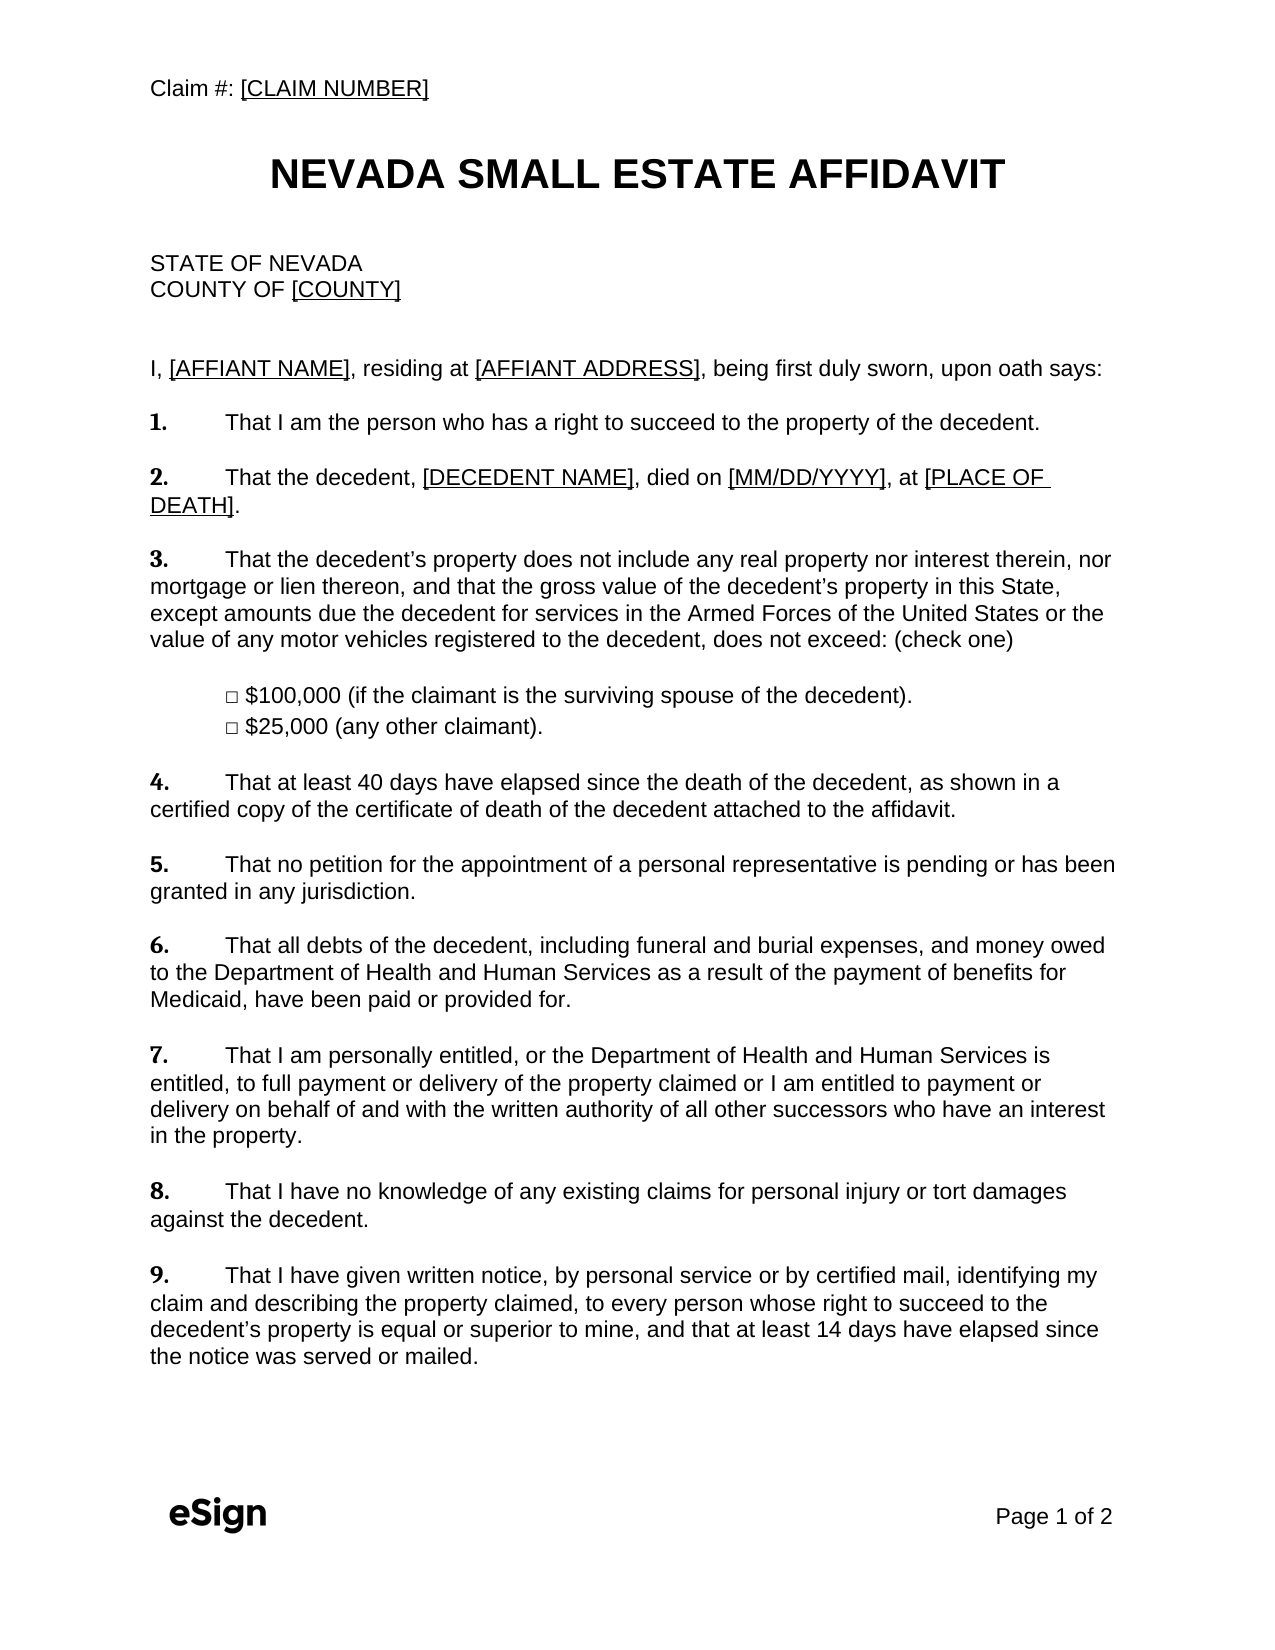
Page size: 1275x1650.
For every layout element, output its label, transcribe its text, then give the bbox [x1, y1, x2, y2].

list That the decedent, [DECEDENT NAME], died on [MM/DD/YYYY], at [PLACE OF DEATH]. [150, 463, 1125, 518]
subtitle COUNTY OF [COUNTY] [150, 276, 1125, 303]
list ☐ $25,000 (any other claimant). [150, 710, 1125, 741]
subtitle NEVADA SMALL ESTATE AFFIDAVIT [150, 149, 1125, 197]
subtitle I, [AFFIANT NAME], residing at [AFFIANT ADDRESS], being first duly sworn, upon oath says: [150, 355, 1125, 382]
list That I am the person who has a right to succeed to the property of the decedent. [150, 408, 1125, 437]
list ☐ $100,000 (if the claimant is the surviving spouse of the decedent). [225, 652, 1125, 710]
subtitle STATE OF NEVADA [150, 250, 1125, 276]
list That I have given written notice, by personal service or by certified mail, identifying my claim and describing the property claimed, to every person whose right to succeed to the decedent’s property is equal or superior to mine, and that at least 14 days have elapsed since the notice was served or mailed. [150, 1261, 1125, 1477]
list That the decedent’s property does not include any real property nor interest therein, nor mortgage or lien thereon, and that the gross value of the decedent’s property in this State, except amounts due the decedent for services in the Armed Forces of the United States or the value of any motor vehicles registered to the decedent, does not exceed: (check one) [150, 544, 1125, 652]
list That I am personally entitled, or the Department of Health and Human Services is entitled, to full payment or delivery of the property claimed or I am entitled to payment or delivery on behalf of and with the written authority of all other successors who have an interest in the property. [150, 1041, 1125, 1177]
list That I have no knowledge of any existing claims for personal injury or tort damages against the decedent. [150, 1177, 1125, 1261]
list That all debts of the decedent, including funeral and burial expenses, and money owed to the Department of Health and Human Services as a result of the payment of benefits for Medicaid, have been paid or provided for. [150, 931, 1125, 1041]
list That no petition for the appointment of a personal representative is pending or has been granted in any jurisdiction. [150, 851, 1125, 904]
subtitle Claim #: [CLAIM NUMBER] [150, 75, 1125, 101]
list That at least 40 days have elapsed since the death of the decedent, as shown in a certified copy of the certificate of death of the decedent attached to the affidavit. [150, 768, 1125, 851]
